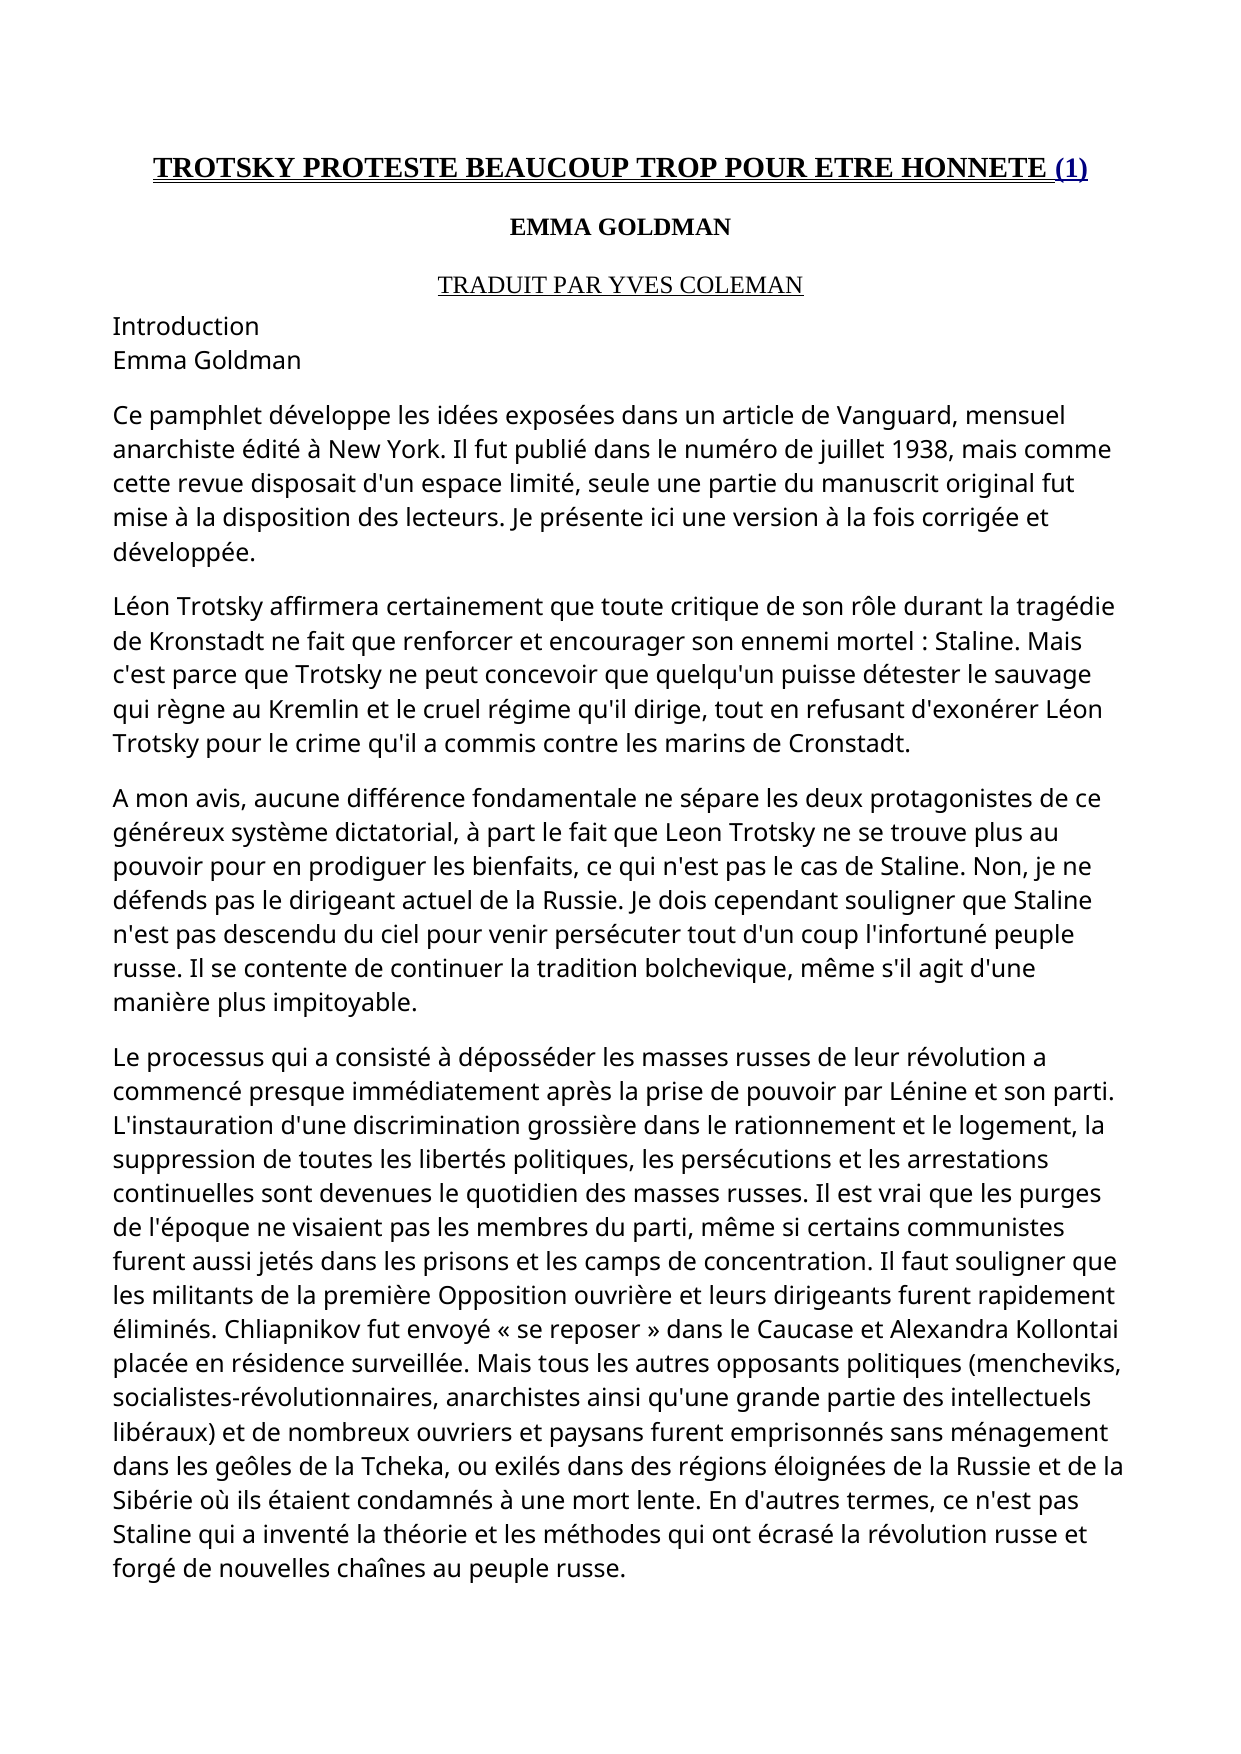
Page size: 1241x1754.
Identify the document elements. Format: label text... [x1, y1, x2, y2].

text Introduction Emma Goldman [112, 309, 1128, 377]
text Le processus qui a consisté à déposséder les masses russes de leur révolution a commencé presque immédiatement après la prise de pouvoir par Lénine et son parti. L'instauration d'une discrimination grossière dans le rationnement et le logement, la suppression de toutes les libertés politiques, les persécutions et les arrestations continuelles sont devenues le quotidien des masses russes. Il est vrai que les purges de l'époque ne visaient pas les membres du parti, même si certains communistes furent aussi jetés dans les prisons et les camps de concentration. Il faut souligner que les militants de la première Opposition ouvrière et leurs dirigeants furent rapidement éliminés. Chliapnikov fut envoyé « se reposer » dans le Caucase et Alexandra Kollontai placée en résidence surveillée. Mais tous les autres opposants politiques (mencheviks, socialistes-révolutionnaires, anarchistes ainsi qu'une grande partie des intellectuels libéraux) et de nombreux ouvriers et paysans furent emprisonnés sans ménagement dans les geôles de la Tcheka, ou exilés dans des régions éloignées de la Russie et de la Sibérie où ils étaient condamnés à une mort lente. En d'autres termes, ce n'est pas Staline qui a inventé la théorie et les méthodes qui ont écrasé la révolution russe et forgé de nouvelles chaînes au peuple russe. [112, 1039, 1128, 1584]
text Ce pamphlet développe les idées exposées dans un article de Vanguard, mensuel anarchiste édité à New York. Il fut publié dans le numéro de juillet 1938, mais comme cette revue disposait d'un espace limité, seule une partie du manuscrit original fut mise à la disposition des lecteurs. Je présente ici une version à la fois corrigée et développée. [112, 398, 1128, 568]
text A mon avis, aucune différence fondamentale ne sépare les deux protagonistes de ce généreux système dictatorial, à part le fait que Leon Trotsky ne se trouve plus au pouvoir pour en prodiguer les bienfaits, ce qui n'est pas le cas de Staline. Non, je ne défends pas le dirigeant actuel de la Russie. Je dois cependant souligner que Staline n'est pas descendu du ciel pour venir persécuter tout d'un coup l'infortuné peuple russe. Il se contente de continuer la tradition bolchevique, même s'il agit d'une manière plus impitoyable. [112, 780, 1128, 1019]
subtitle traduit par Yves Coleman [112, 270, 1128, 298]
text Léon Trotsky affirmera certainement que toute critique de son rôle durant la tragédie de Kronstadt ne fait que renforcer et encourager son ennemi mortel : Staline. Mais c'est parce que Trotsky ne peut concevoir que quelqu'un puisse détester le sauvage qui règne au Kremlin et le cruel régime qu'il dirige, tout en refusant d'exonérer Léon Trotsky pour le crime qu'il a commis contre les marins de Cronstadt. [112, 589, 1128, 759]
subtitle TROTSKY PROTESTE BEAUCOUP TROP POUR ETRE HONNETE (1) [112, 150, 1128, 183]
subtitle EMMA GOLDMAN [112, 212, 1128, 241]
